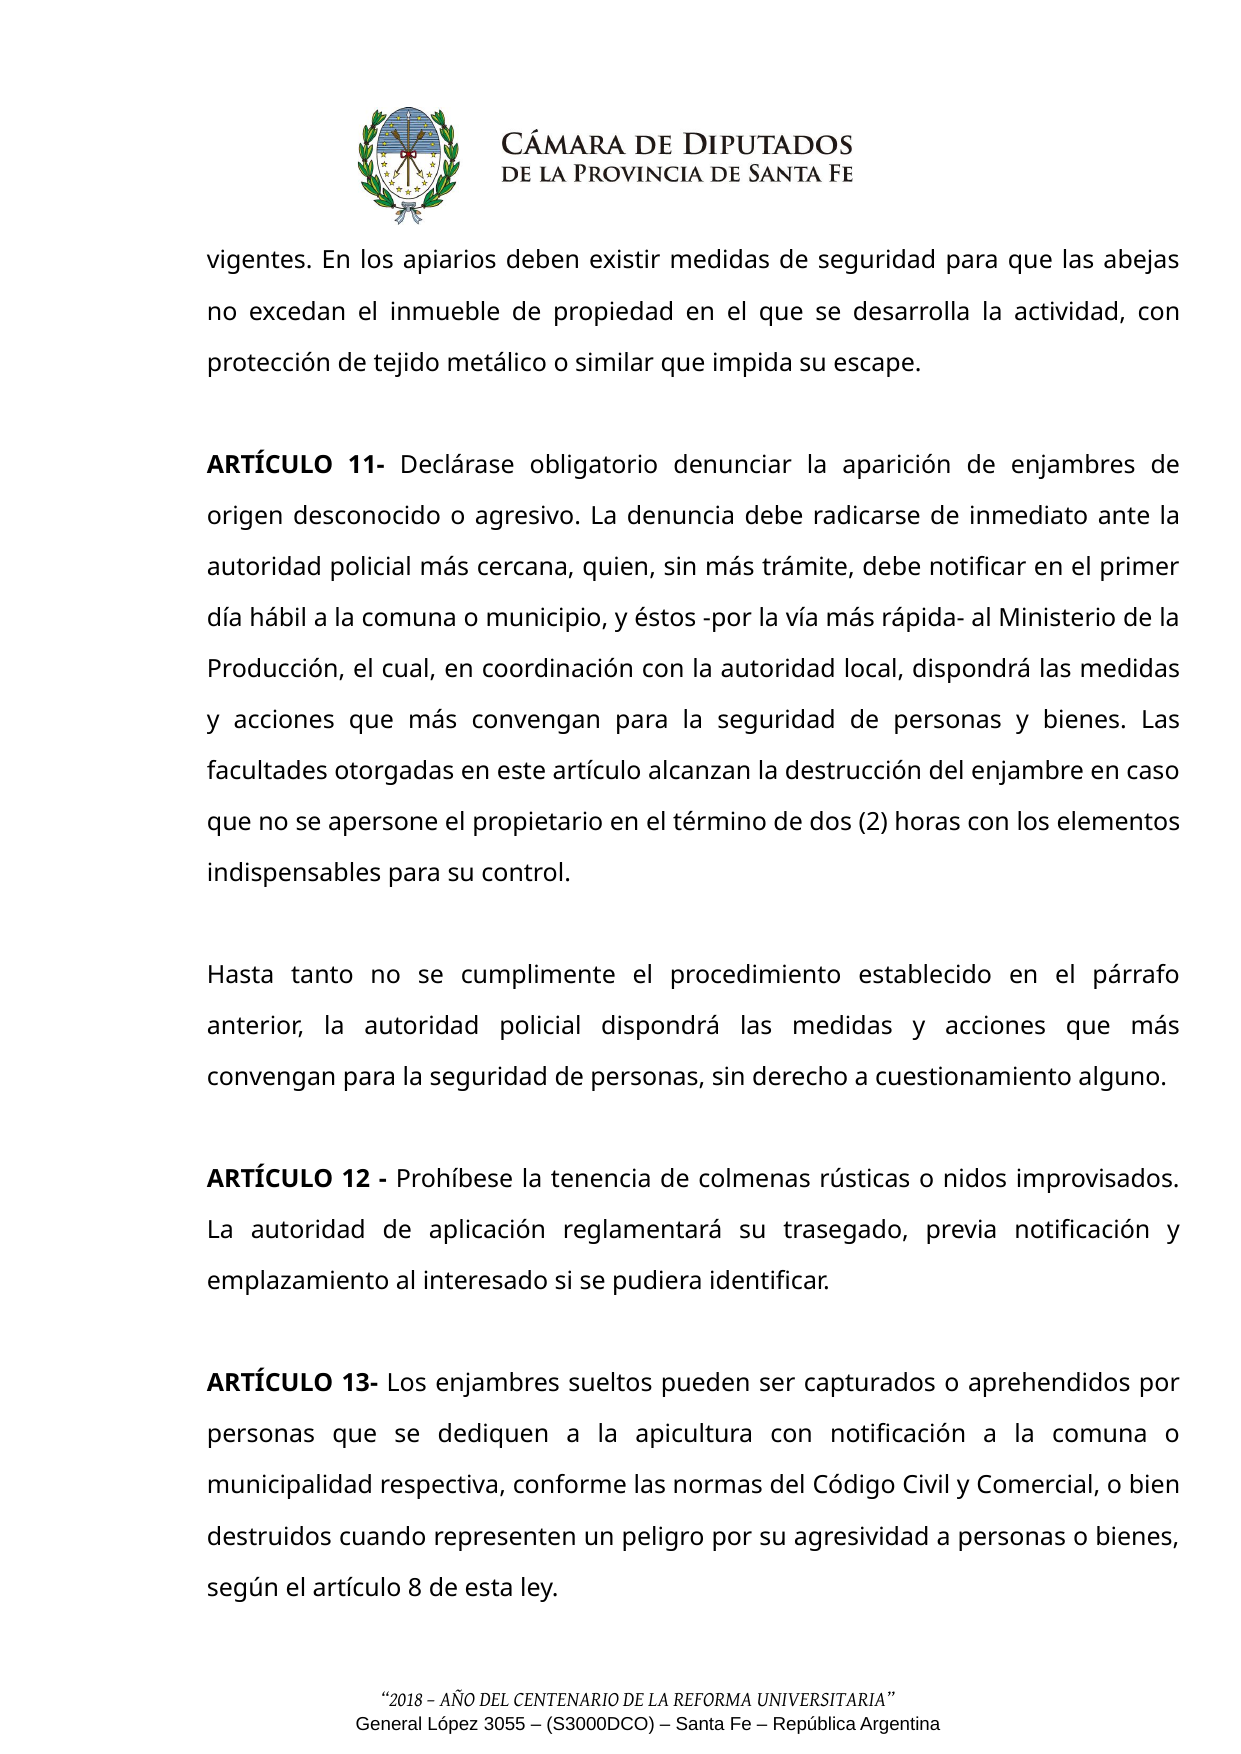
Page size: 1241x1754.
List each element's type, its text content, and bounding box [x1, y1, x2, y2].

text ARTÍCULO 11- Declárase obligatorio denunciar la aparición de enjambres de origen desconocido o agresivo. La denuncia debe radicarse de inmediato ante la autoridad policial más cercana, quien, sin más trámite, debe notificar en el primer día hábil a la comuna o municipio, y éstos -por la vía más rápida- al Ministerio de la Producción, el cual, en coordinación con la autoridad local, dispondrá las medidas y acciones que más convengan para la seguridad de personas y bienes. Las facultades otorgadas en este artículo alcanzan la destrucción del enjambre en caso que no se apersone el propietario en el término de dos (2) horas con los elementos indispensables para su control. [207, 446, 1181, 889]
text vigentes. En los apiarios deben existir medidas de seguridad para que las abejas no excedan el inmueble de propiedad en el que se desarrolla la actividad, con protección de tejido metálico o similar que impida su escape. [207, 242, 1181, 378]
text ARTÍCULO 13- Los enjambres sueltos pueden ser capturados o aprehendidos por personas que se dediquen a la apicultura con notificación a la comuna o municipalidad respectiva, conforme las normas del Código Civil y Comercial, o bien destruidos cuando representen un peligro por su agresividad a personas o bienes, según el artículo 8 de esta ley. [207, 1365, 1181, 1603]
picture [357, 107, 853, 229]
text Hasta tanto no se cumplimente el procedimiento establecido en el párrafo anterior, la autoridad policial dispondrá las medidas y acciones que más convengan para la seguridad de personas, sin derecho a cuestionamiento alguno. [207, 957, 1181, 1093]
text ARTÍCULO 12 - Prohíbese la tenencia de colmenas rústicas o nidos improvisados. La autoridad de aplicación reglamentará su trasegado, previa notificación y emplazamiento al interesado si se pudiera identificar. [207, 1161, 1181, 1297]
